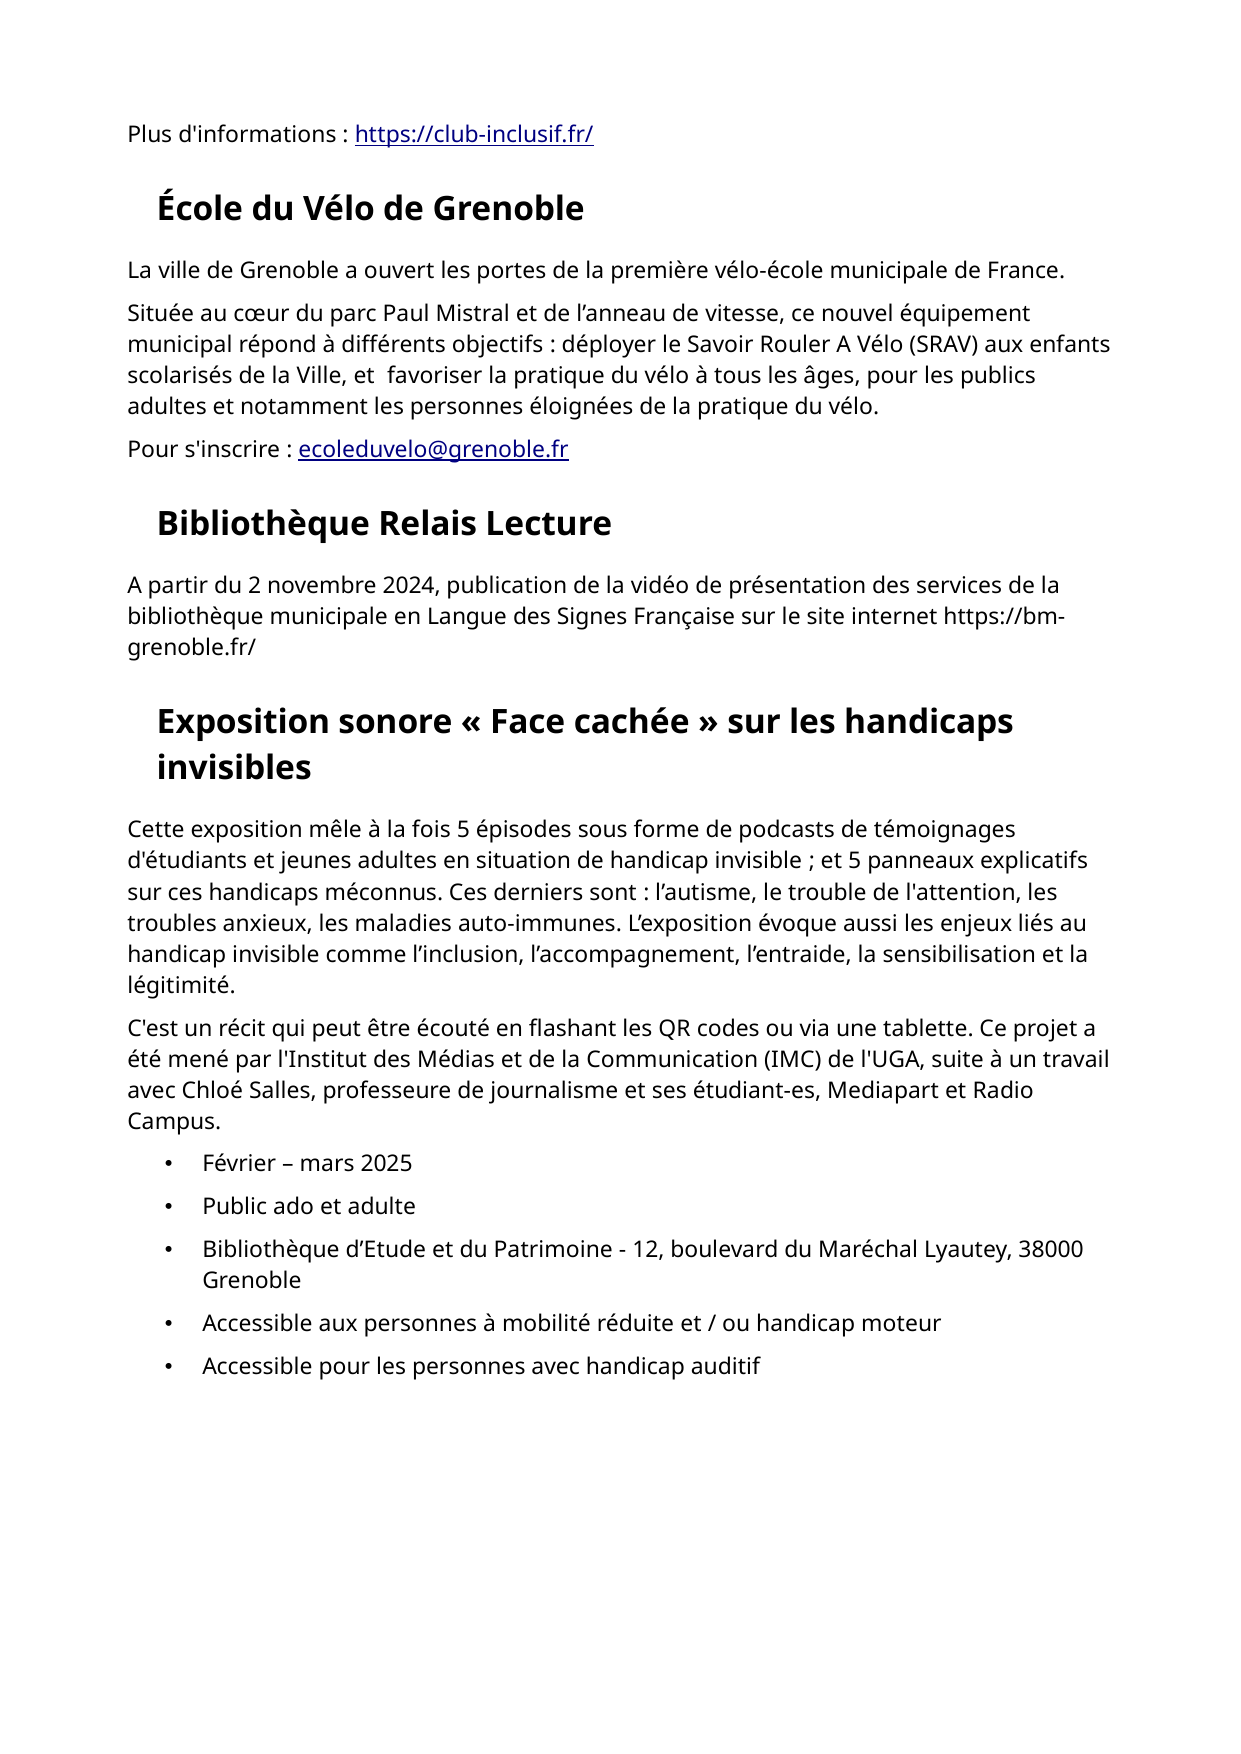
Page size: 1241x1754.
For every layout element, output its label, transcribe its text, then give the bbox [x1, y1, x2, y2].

subtitle Exposition sonore « Face cachée » sur les handicaps invisibles [156, 698, 1113, 790]
text A partir du 2 novembre 2024, publication de la vidéo de présentation des services de la bibliothèque municipale en Langue des Signes Française sur le site internet https://bm-grenoble.fr/ [127, 569, 1113, 662]
text Cette exposition mêle à la fois 5 épisodes sous forme de podcasts de témoignages d'étudiants et jeunes adultes en situation de handicap invisible ; et 5 panneaux explicatifs sur ces handicaps méconnus. Ces derniers sont : l’autisme, le trouble de l'attention, les troubles anxieux, les maladies auto-immunes. L’exposition évoque aussi les enjeux liés au handicap invisible comme l’inclusion, l’accompagnement, l’entraide, la sensibilisation et la légitimité. [127, 813, 1113, 1000]
text Pour s'inscrire : ecoleduvelo@grenoble.fr [127, 433, 1113, 464]
text Plus d'informations : https://club-inclusif.fr/ [127, 118, 1113, 149]
text C'est un récit qui peut être écouté en flashant les QR codes ou via une tablette. Ce projet a été mené par l'Institut des Médias et de la Communication (IMC) de l'UGA, suite à un travail avec Chloé Salles, professeure de journalisme et ses étudiant-es, Mediapart et Radio Campus. [127, 1011, 1113, 1136]
text La ville de Grenoble a ouvert les portes de la première vélo-école municipale de France. [127, 254, 1113, 285]
list Public ado et adulte [164, 1190, 1113, 1221]
list Accessible aux personnes à mobilité réduite et / ou handicap moteur [164, 1307, 1113, 1338]
subtitle Bibliothèque Relais Lecture [156, 499, 1113, 546]
list Février – mars 2025 [164, 1147, 1113, 1178]
subtitle École du Vélo de Grenoble [156, 184, 1113, 231]
text Située au cœur du parc Paul Mistral et de l’anneau de vitesse, ce nouvel équipement municipal répond à différents objectifs : déployer le Savoir Rouler A Vélo (SRAV) aux enfants scolarisés de la Ville, et favoriser la pratique du vélo à tous les âges, pour les publics adultes et notamment les personnes éloignées de la pratique du vélo. [127, 297, 1113, 421]
list Bibliothèque d’Etude et du Patrimoine - 12, boulevard du Maréchal Lyautey, 38000 Grenoble [164, 1233, 1113, 1295]
list Accessible pour les personnes avec handicap auditif [164, 1350, 1113, 1381]
